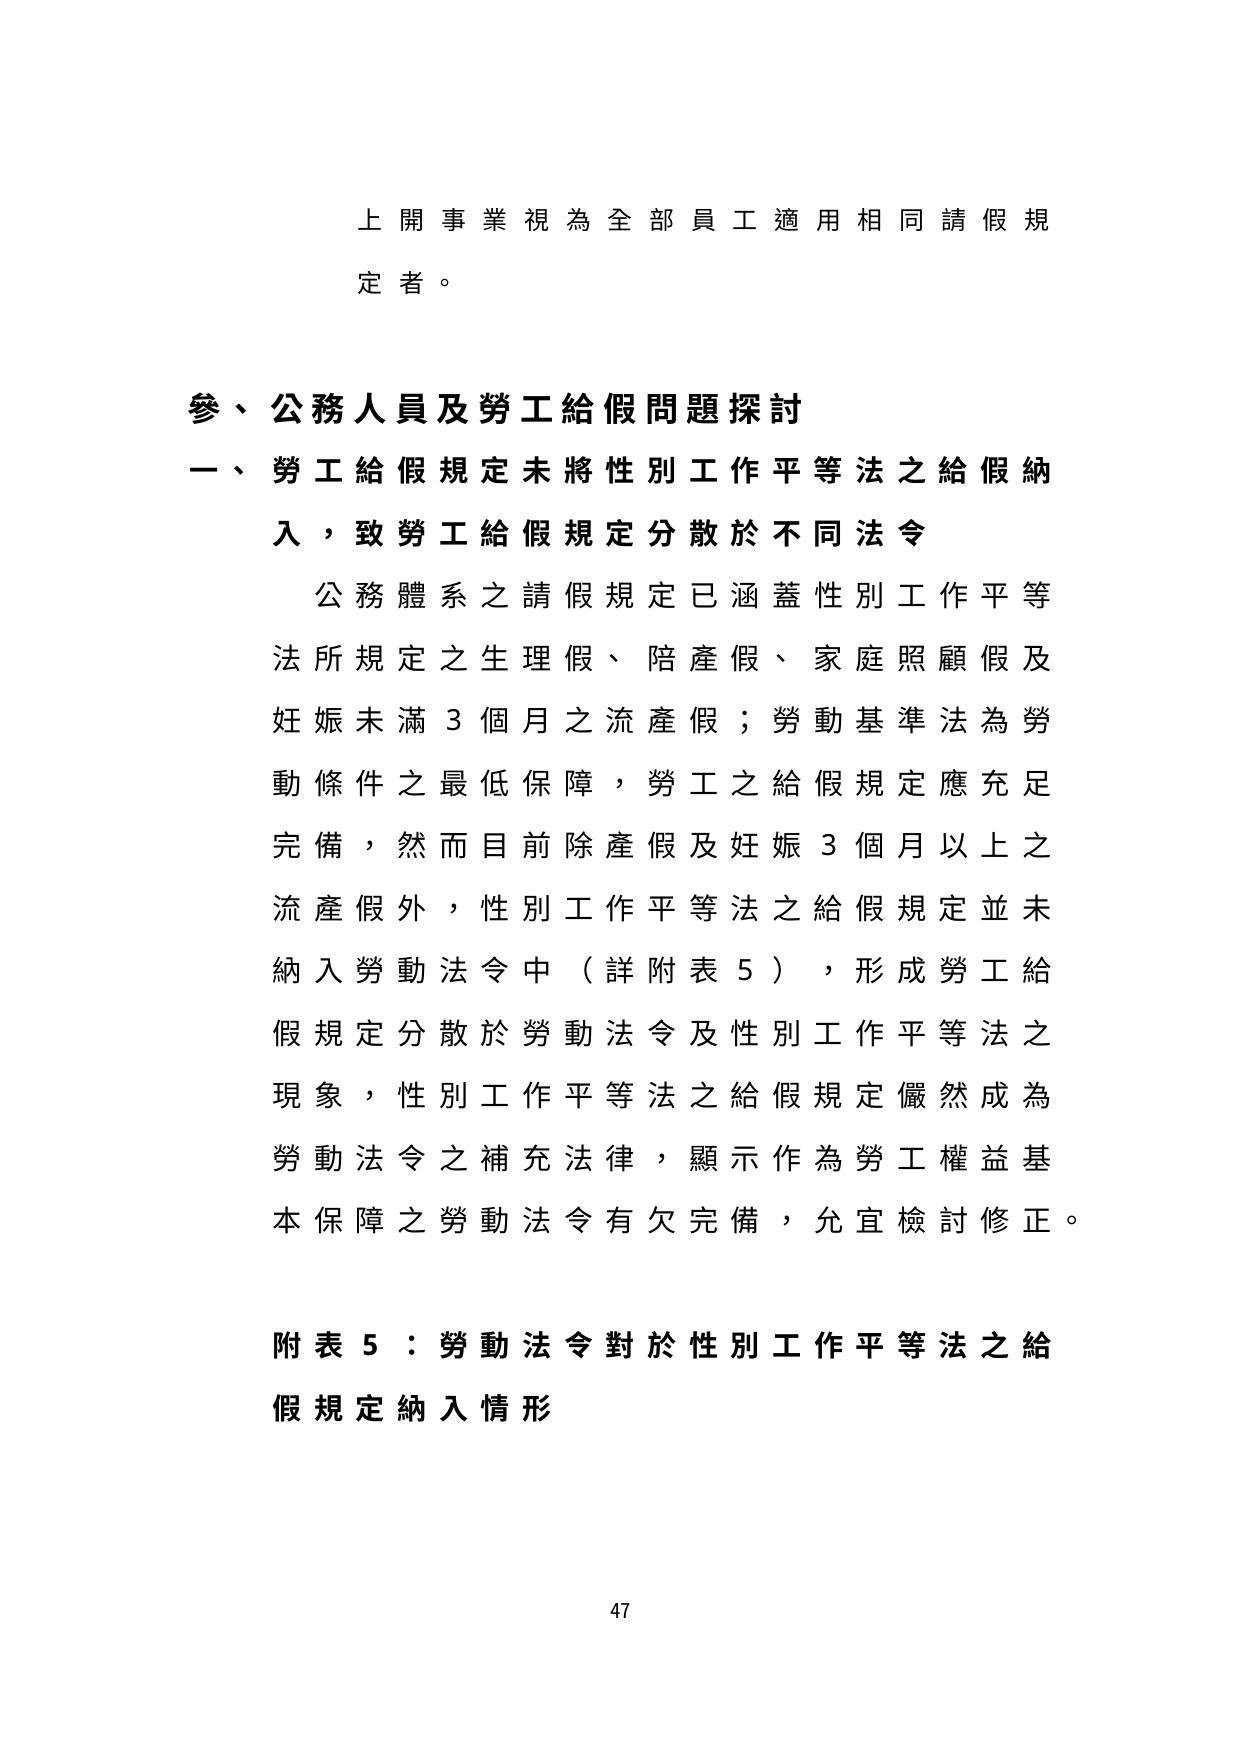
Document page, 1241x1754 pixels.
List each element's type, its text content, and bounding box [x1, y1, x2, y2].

text 一、勞工給假規定未將性別工作平等法之給假納入，致勞工給假規定分散於不同法令 [183, 427, 1058, 552]
text 2.臺灣銀行、臺銀人壽之庶務生及工讀生，中央存款保險公司之專案契約人員依勞動法令及性別工作平等法之規定給假，無休假補助及不休假加班費；考量此部分之人員年資短、人數少，逾9成以上之員工係比照一般公務人員辦理，故將上開事業視為全部員工適用相同請假規定者。 [306, 177, 1058, 302]
text 附表5：勞動法令對於性別工作平等法之給假規定納入情形 [232, 1302, 1058, 1427]
text 參、公務人員及勞工給假問題探討 [183, 365, 1058, 427]
text 公務體系之請假規定已涵蓋性別工作平等法所規定之生理假、陪產假、家庭照顧假及妊娠未滿3個月之流產假；勞動基準法為勞動條件之最低保障，勞工之給假規定應充足完備，然而目前除產假及妊娠3個月以上之流產假外，性別工作平等法之給假規定並未納入勞動法令中（詳附表5），形成勞工給假規定分散於勞動法令及性別工作平等法之現象，性別工作平等法之給假規定儼然成為勞動法令之補充法律，顯示作為勞工權益基本保障之勞動法令有欠完備，允宜檢討修正。 [242, 552, 1058, 1240]
